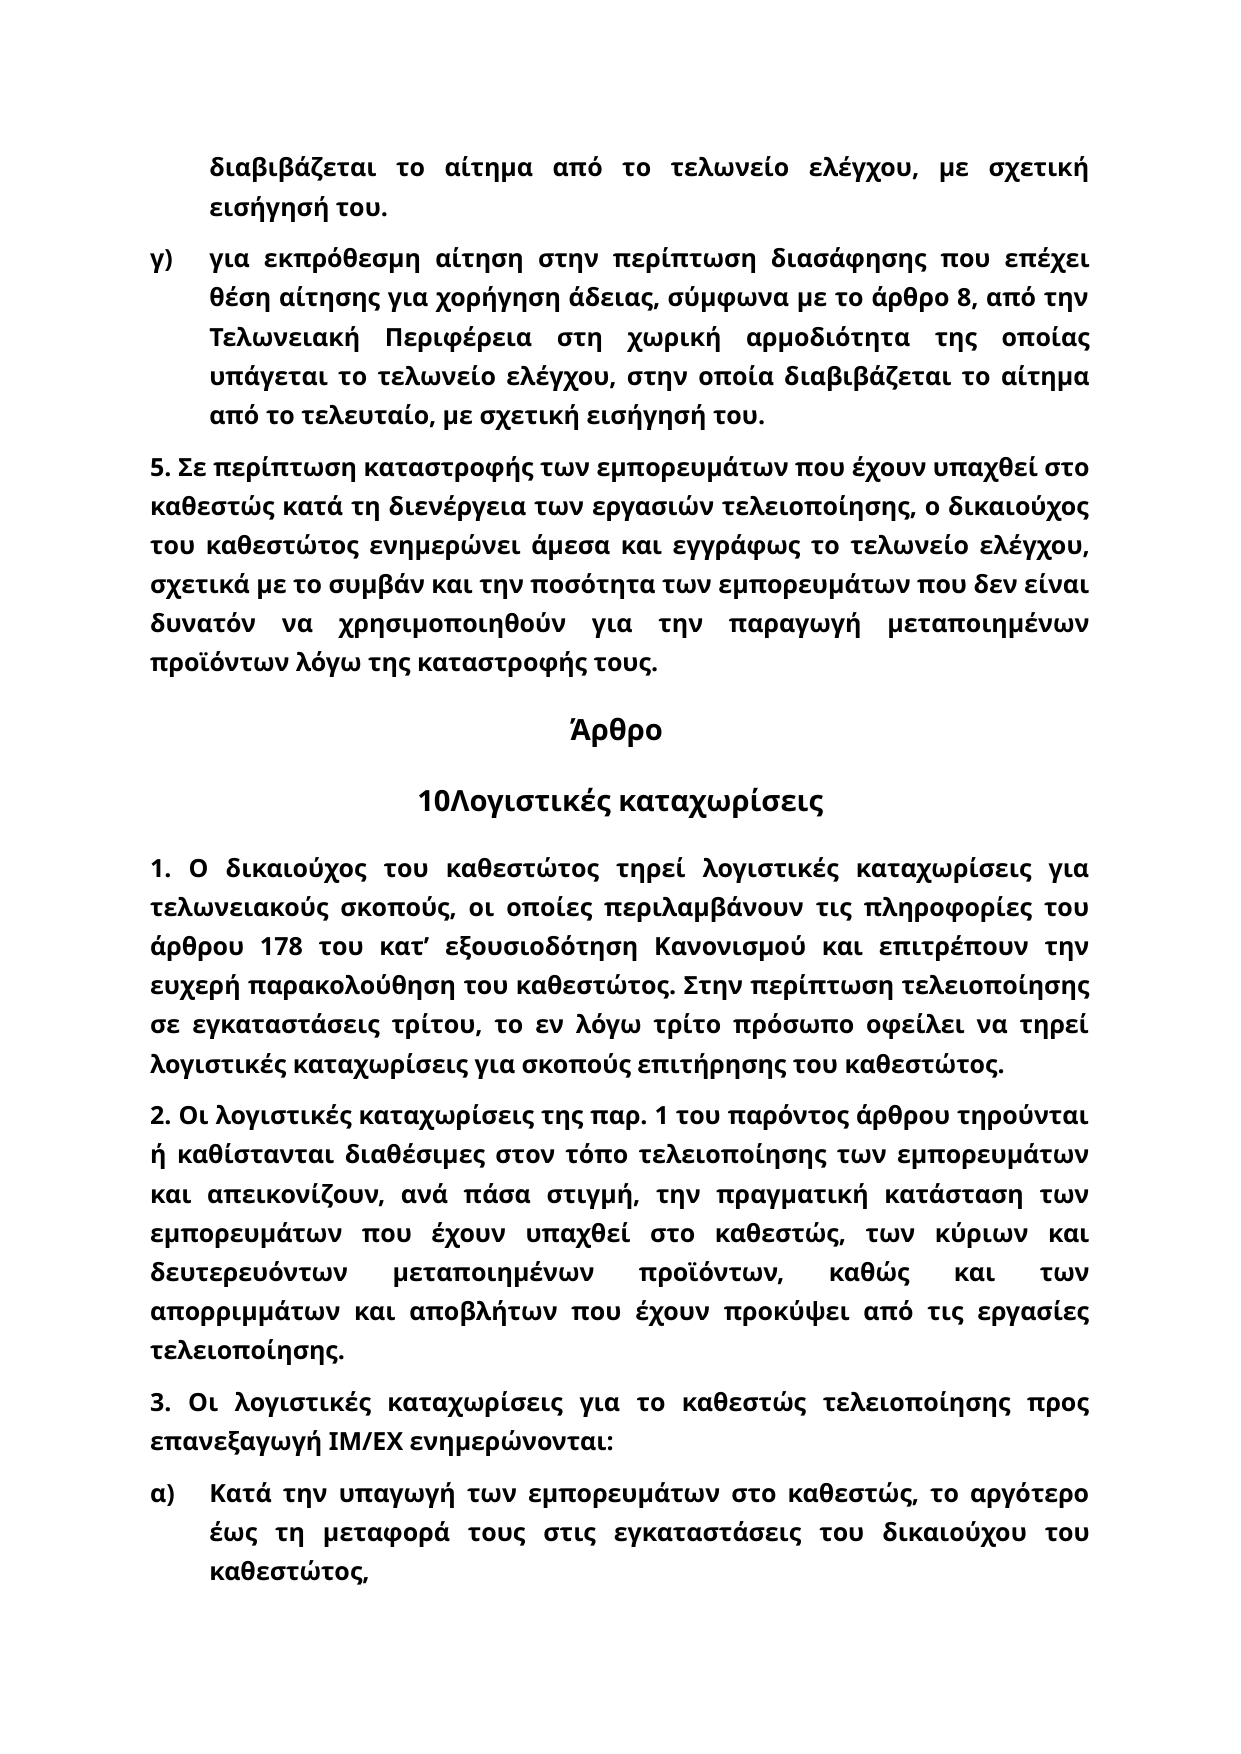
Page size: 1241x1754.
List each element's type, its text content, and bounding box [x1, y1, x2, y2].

list διαβιβάζεται το αίτημα από το τελωνείο ελέγχου, με σχετική εισήγησή του. [150, 150, 1090, 223]
list γ) για εκπρόθεσμη αίτηση στην περίπτωση διασάφησης που επέχει θέση αίτησης για χορήγηση άδειας, σύμφωνα με το άρθρο 8, από την Τελωνειακή Περιφέρεια στη χωρική αρμοδιότητα της οποίας υπάγεται το τελωνείο ελέγχου, στην οποία διαβιβάζεται το αίτημα από το τελευταίο, με σχετική εισήγησή του. [150, 241, 1090, 432]
subtitle Άρθρο [150, 709, 1090, 749]
list α) Κατά την υπαγωγή των εμπορευμάτων στο καθεστώς, το αργότερο έως τη μεταφορά τους στις εγκαταστάσεις του δικαιούχου του καθεστώτος, [150, 1475, 1090, 1588]
subtitle 10Λογιστικές καταχωρίσεις [150, 780, 1090, 819]
text 2. Οι λογιστικές καταχωρίσεις της παρ. 1 του παρόντος άρθρου τηρούνται ή καθίστανται διαθέσιμες στον τόπο τελειοποίησης των εμπορευμάτων και απεικονίζουν, ανά πάσα στιγμή, την πραγματική κατάσταση των εμπορευμάτων που έχουν υπαχθεί στο καθεστώς, των κύριων και δευτερευόντων μεταποιημένων προϊόντων, καθώς και των απορριμμάτων και αποβλήτων που έχουν προκύψει από τις εργασίες τελειοποίησης. [150, 1098, 1090, 1367]
text 3. Οι λογιστικές καταχωρίσεις για το καθεστώς τελειοποίησης προς επανεξαγωγή IM/EX ενημερώνονται: [150, 1384, 1090, 1458]
text 5. Σε περίπτωση καταστροφής των εμπορευμάτων που έχουν υπαχθεί στο καθεστώς κατά τη διενέργεια των εργασιών τελειοποίησης, ο δικαιούχος του καθεστώτος ενημερώνει άμεσα και εγγράφως το τελωνείο ελέγχου, σχετικά με το συμβάν και την ποσότητα των εμπορευμάτων που δεν είναι δυνατόν να χρησιμοποιηθούν για την παραγωγή μεταποιημένων προϊόντων λόγω της καταστροφής τους. [150, 449, 1090, 679]
text 1. Ο δικαιούχος του καθεστώτος τηρεί λογιστικές καταχωρίσεις για τελωνειακούς σκοπούς, οι οποίες περιλαμβάνουν τις πληροφορίες του άρθρου 178 του κατ’ εξουσιοδότηση Κανονισμού και επιτρέπουν την ευχερή παρακολούθηση του καθεστώτος. Στην περίπτωση τελειοποίησης σε εγκαταστάσεις τρίτου, το εν λόγω τρίτο πρόσωπο οφείλει να τηρεί λογιστικές καταχωρίσεις για σκοπούς επιτήρησης του καθεστώτος. [150, 850, 1090, 1080]
